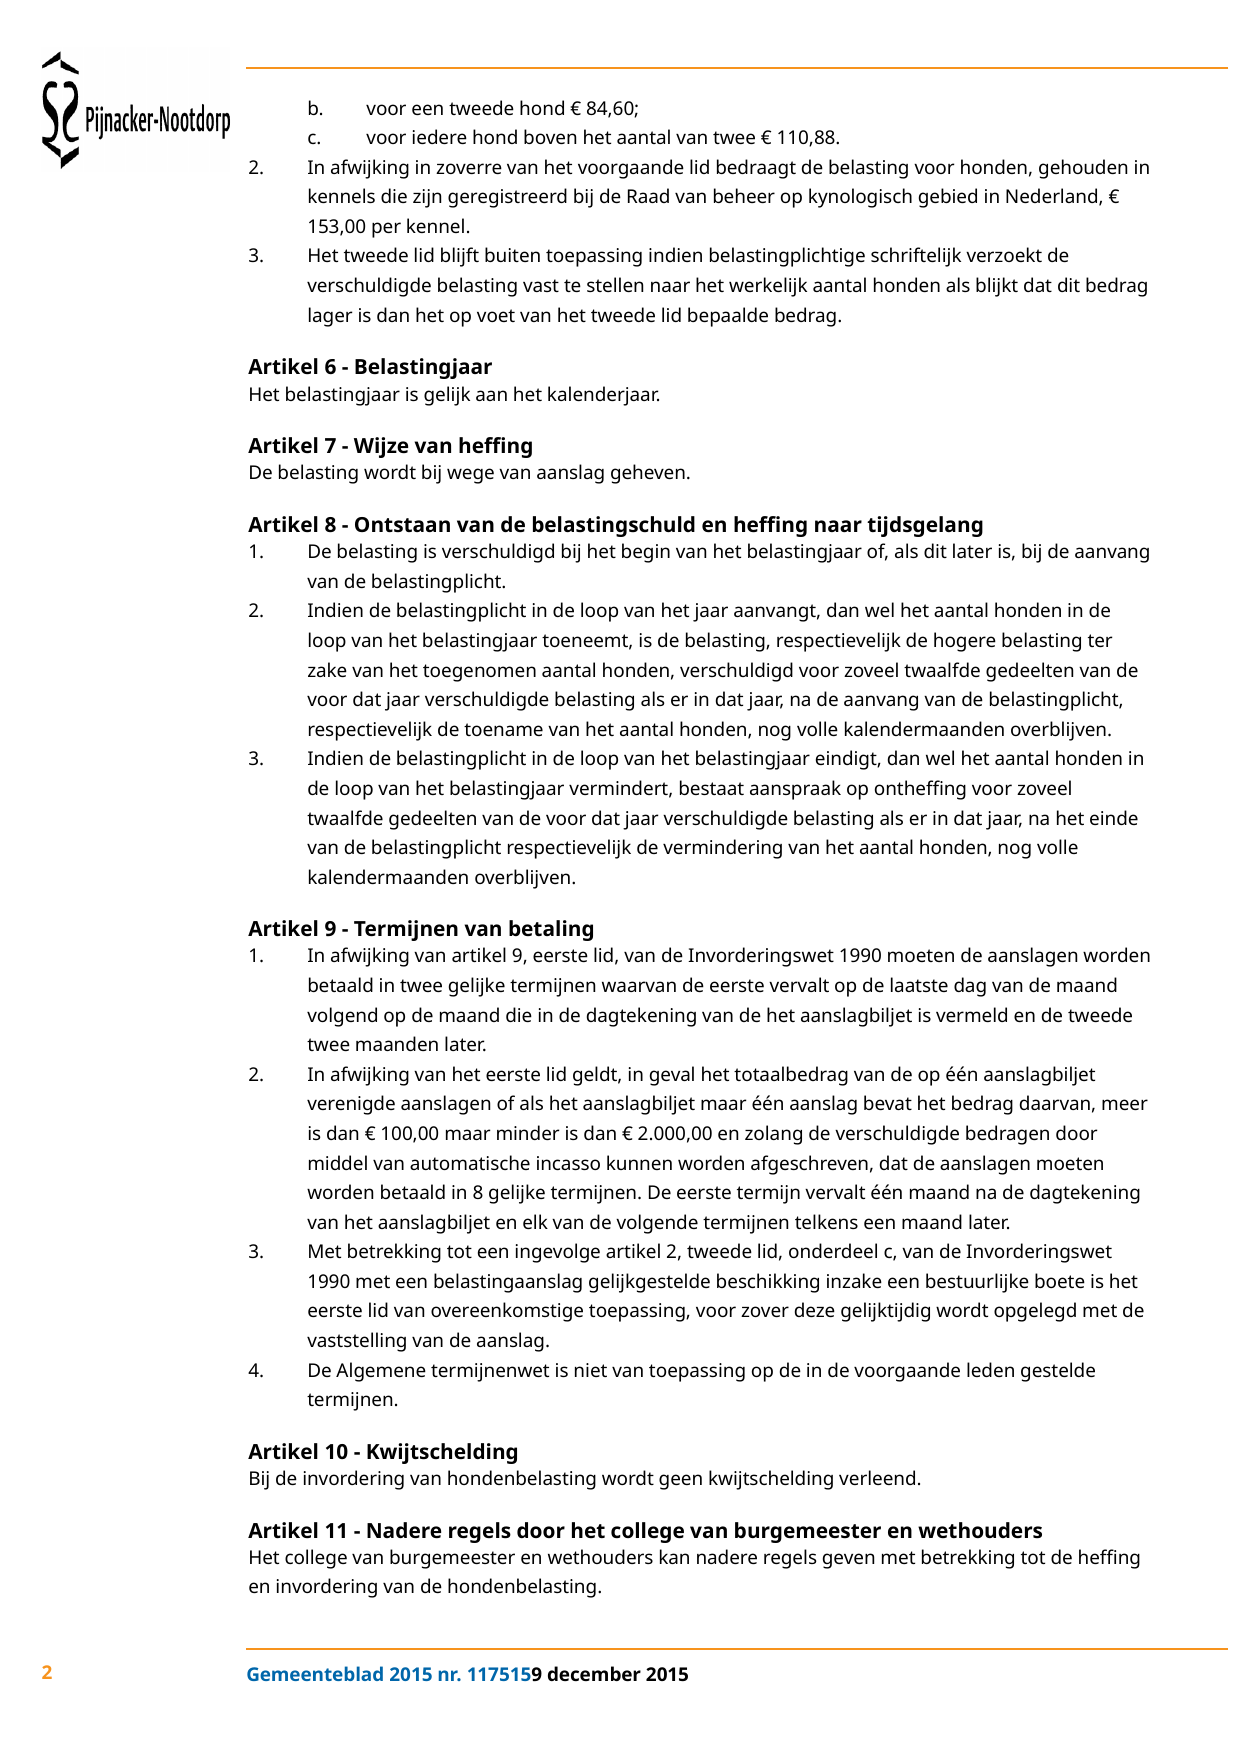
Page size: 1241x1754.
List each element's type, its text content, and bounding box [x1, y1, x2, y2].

list voor een tweede hond € 84,60; [307, 95, 1152, 121]
list De Algemene termijnenwet is niet van toepassing op de in de voorgaande leden gestelde termijnen. [248, 1357, 1152, 1412]
picture [41, 47, 231, 172]
list Het tweede lid blijft buiten toepassing indien belastingplichtige schriftelijk verzoekt de verschuldigde belasting vast te stellen naar het werkelijk aantal honden als blijkt dat dit bedrag lager is dan het op voet van het tweede lid bepaalde bedrag. [248, 243, 1152, 328]
list Met betrekking tot een ingevolge artikel 2, tweede lid, onderdeel c, van de Invorderingswet 1990 met een belastingaanslag gelijkgestelde beschikking inzake een bestuurlijke boete is het eerste lid van overeenkomstige toepassing, voor zover deze gelijktijdig wordt opgelegd met de vaststelling van de aanslag. [248, 1238, 1152, 1353]
text Het college van burgemeester en wethouders kan nadere regels geven met betrekking tot de heffing en invordering van de hondenbelasting. [248, 1544, 1152, 1599]
text Artikel 7 - Wijze van heffing [248, 431, 1152, 459]
text De belasting wordt bij wege van aanslag geheven. [248, 459, 1152, 485]
list Indien de belastingplicht in de loop van het jaar aanvangt, dan wel het aantal honden in de loop van het belastingjaar toeneemt, is de belasting, respectievelijk de hogere belasting ter zake van het toegenomen aantal honden, verschuldigd voor zoveel twaalfde gedeelten van de voor dat jaar verschuldigde belasting als er in dat jaar, na de aanvang van de belastingplicht, respectievelijk de toename van het aantal honden, nog volle kalendermaanden overblijven. [248, 598, 1152, 742]
text Het belastingjaar is gelijk aan het kalenderjaar. [248, 381, 1152, 406]
text Artikel 10 - Kwijtschelding [248, 1437, 1152, 1465]
list In afwijking in zoverre van het voorgaande lid bedraagt de belasting voor honden, gehouden in kennels die zijn geregistreerd bij de Raad van beheer op kynologisch gebied in Nederland, € 153,00 per kennel. [248, 154, 1152, 239]
text Artikel 6 - Belastingjaar [248, 352, 1152, 381]
text Bij de invordering van hondenbelasting wordt geen kwijtschelding verleend. [248, 1465, 1152, 1491]
list De belasting is verschuldigd bij het begin van het belastingjaar of, als dit later is, bij de aanvang van de belastingplicht. [248, 538, 1152, 594]
list In afwijking van artikel 9, eerste lid, van de Invorderingswet 1990 moeten de aanslagen worden betaald in twee gelijke termijnen waarvan de eerste vervalt op de laatste dag van de maand volgend op de maand die in de dagtekening van de het aanslagbiljet is vermeld en de tweede twee maanden later. [248, 943, 1152, 1057]
list In afwijking van het eerste lid geldt, in geval het totaalbedrag van de op één aanslagbiljet verenigde aanslagen of als het aanslagbiljet maar één aanslag bevat het bedrag daarvan, meer is dan € 100,00 maar minder is dan € 2.000,00 en zolang de verschuldigde bedragen door middel van automatische incasso kunnen worden afgeschreven, dat de aanslagen moeten worden betaald in 8 gelijke termijnen. De eerste termijn vervalt één maand na de dagtekening van het aanslagbiljet en elk van de volgende termijnen telkens een maand later. [248, 1061, 1152, 1235]
text Artikel 9 - Termijnen van betaling [248, 914, 1152, 943]
text Artikel 8 - Ontstaan van de belastingschuld en heffing naar tijdsgelang [248, 510, 1152, 538]
text Artikel 11 - Nadere regels door het college van burgemeester en wethouders [248, 1516, 1152, 1544]
list Indien de belastingplicht in de loop van het belastingjaar eindigt, dan wel het aantal honden in de loop van het belastingjaar vermindert, bestaat aanspraak op ontheffing voor zoveel twaalfde gedeelten van de voor dat jaar verschuldigde belasting als er in dat jaar, na het einde van de belastingplicht respectievelijk de vermindering van het aantal honden, nog volle kalendermaanden overblijven. [248, 746, 1152, 889]
list voor iedere hond boven het aantal van twee € 110,88. [307, 124, 1152, 150]
